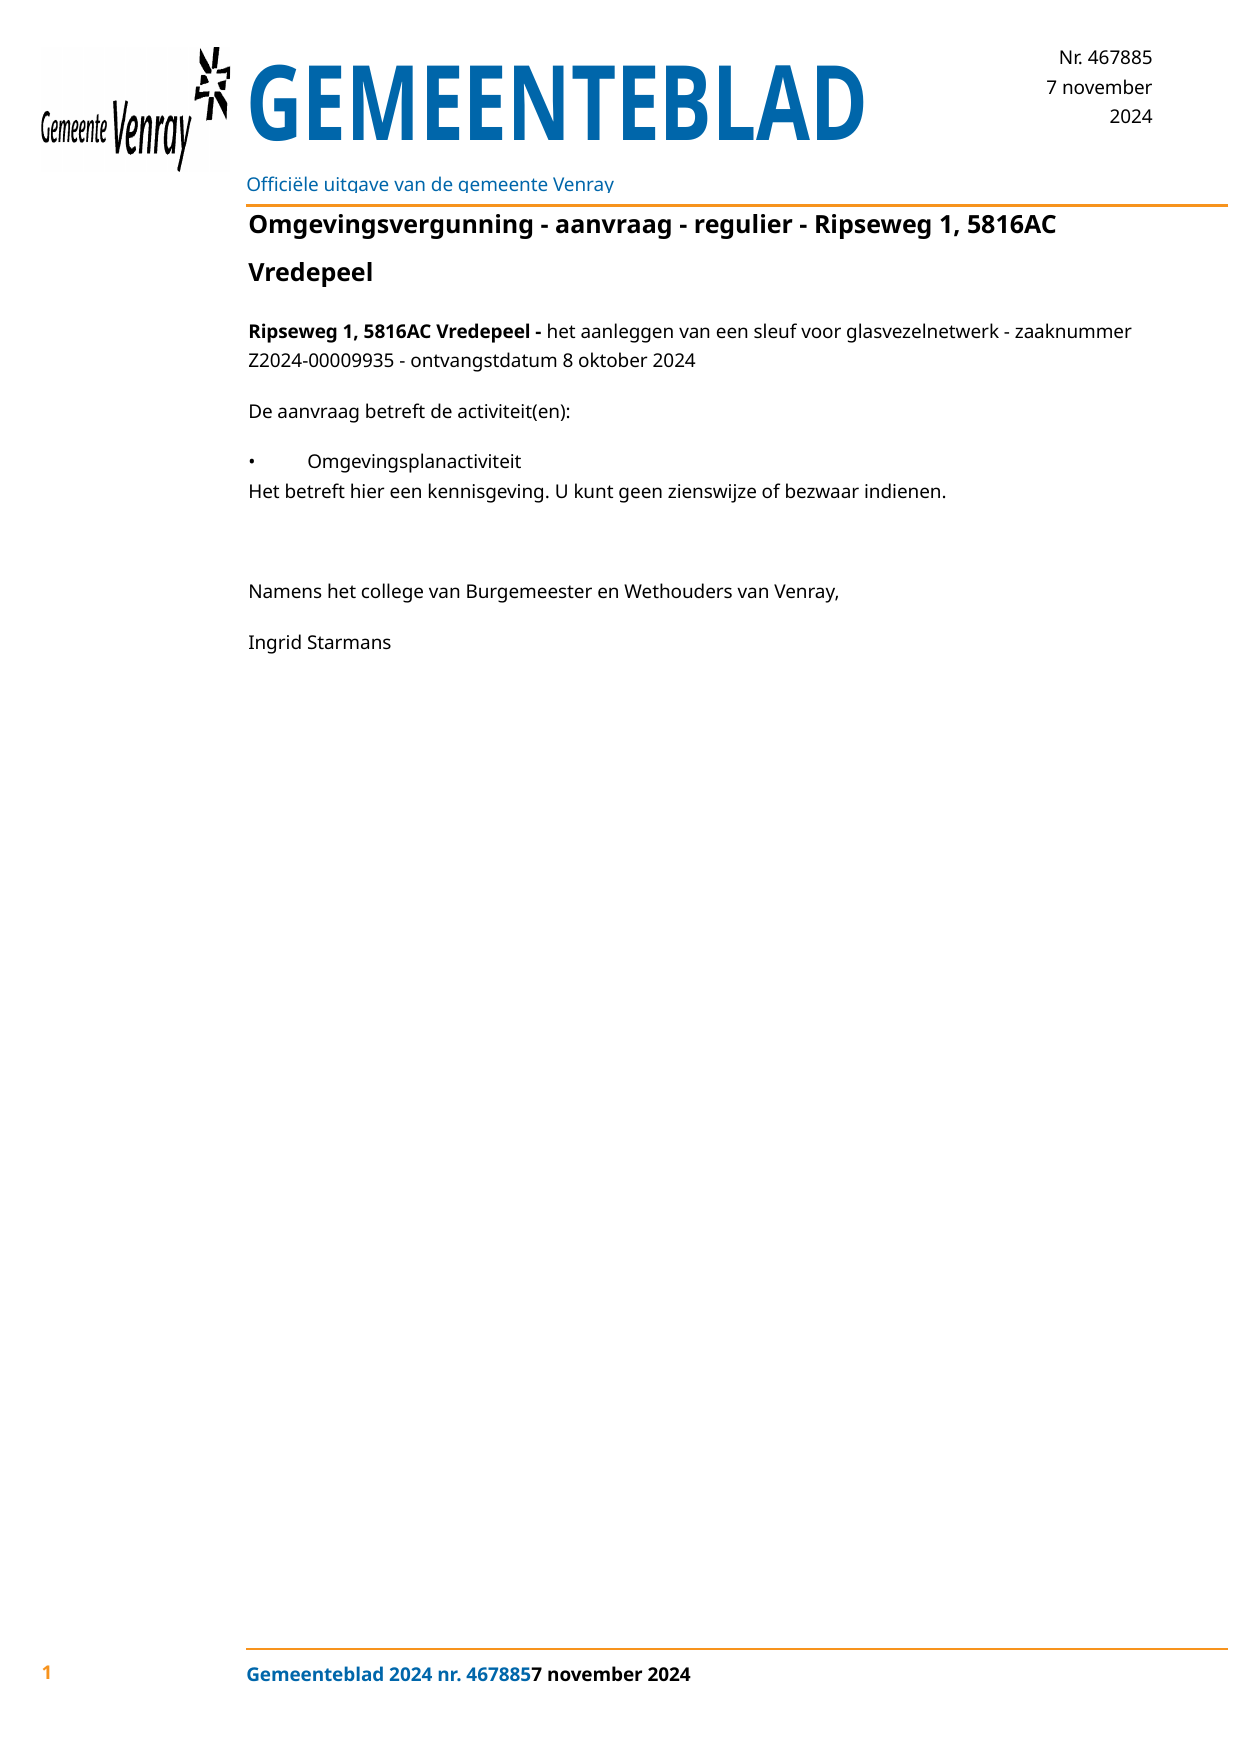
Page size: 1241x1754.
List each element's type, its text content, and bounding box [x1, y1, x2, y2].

text Namens het college van Burgemeester en Wethouders van Venray, [248, 579, 1152, 604]
text Ripseweg 1, 5816AC Vredepeel - het aanleggen van een sleuf voor glasvezelnetwerk - zaaknummer Z2024-00009935 - ontvangstdatum 8 oktober 2024 [248, 318, 1152, 373]
text Omgevingsvergunning - aanvraag - regulier - Ripseweg 1, 5816AC Vredepeel [248, 207, 1152, 288]
list Omgevingsplanactiviteit [248, 448, 1152, 474]
text De aanvraag betreft de activiteit(en): [248, 398, 1152, 424]
text Ingrid Starmans [248, 629, 1152, 655]
picture [41, 47, 231, 172]
text Het betreft hier een kennisgeving. U kunt geen zienswijze of bezwaar indienen. [248, 478, 1152, 504]
